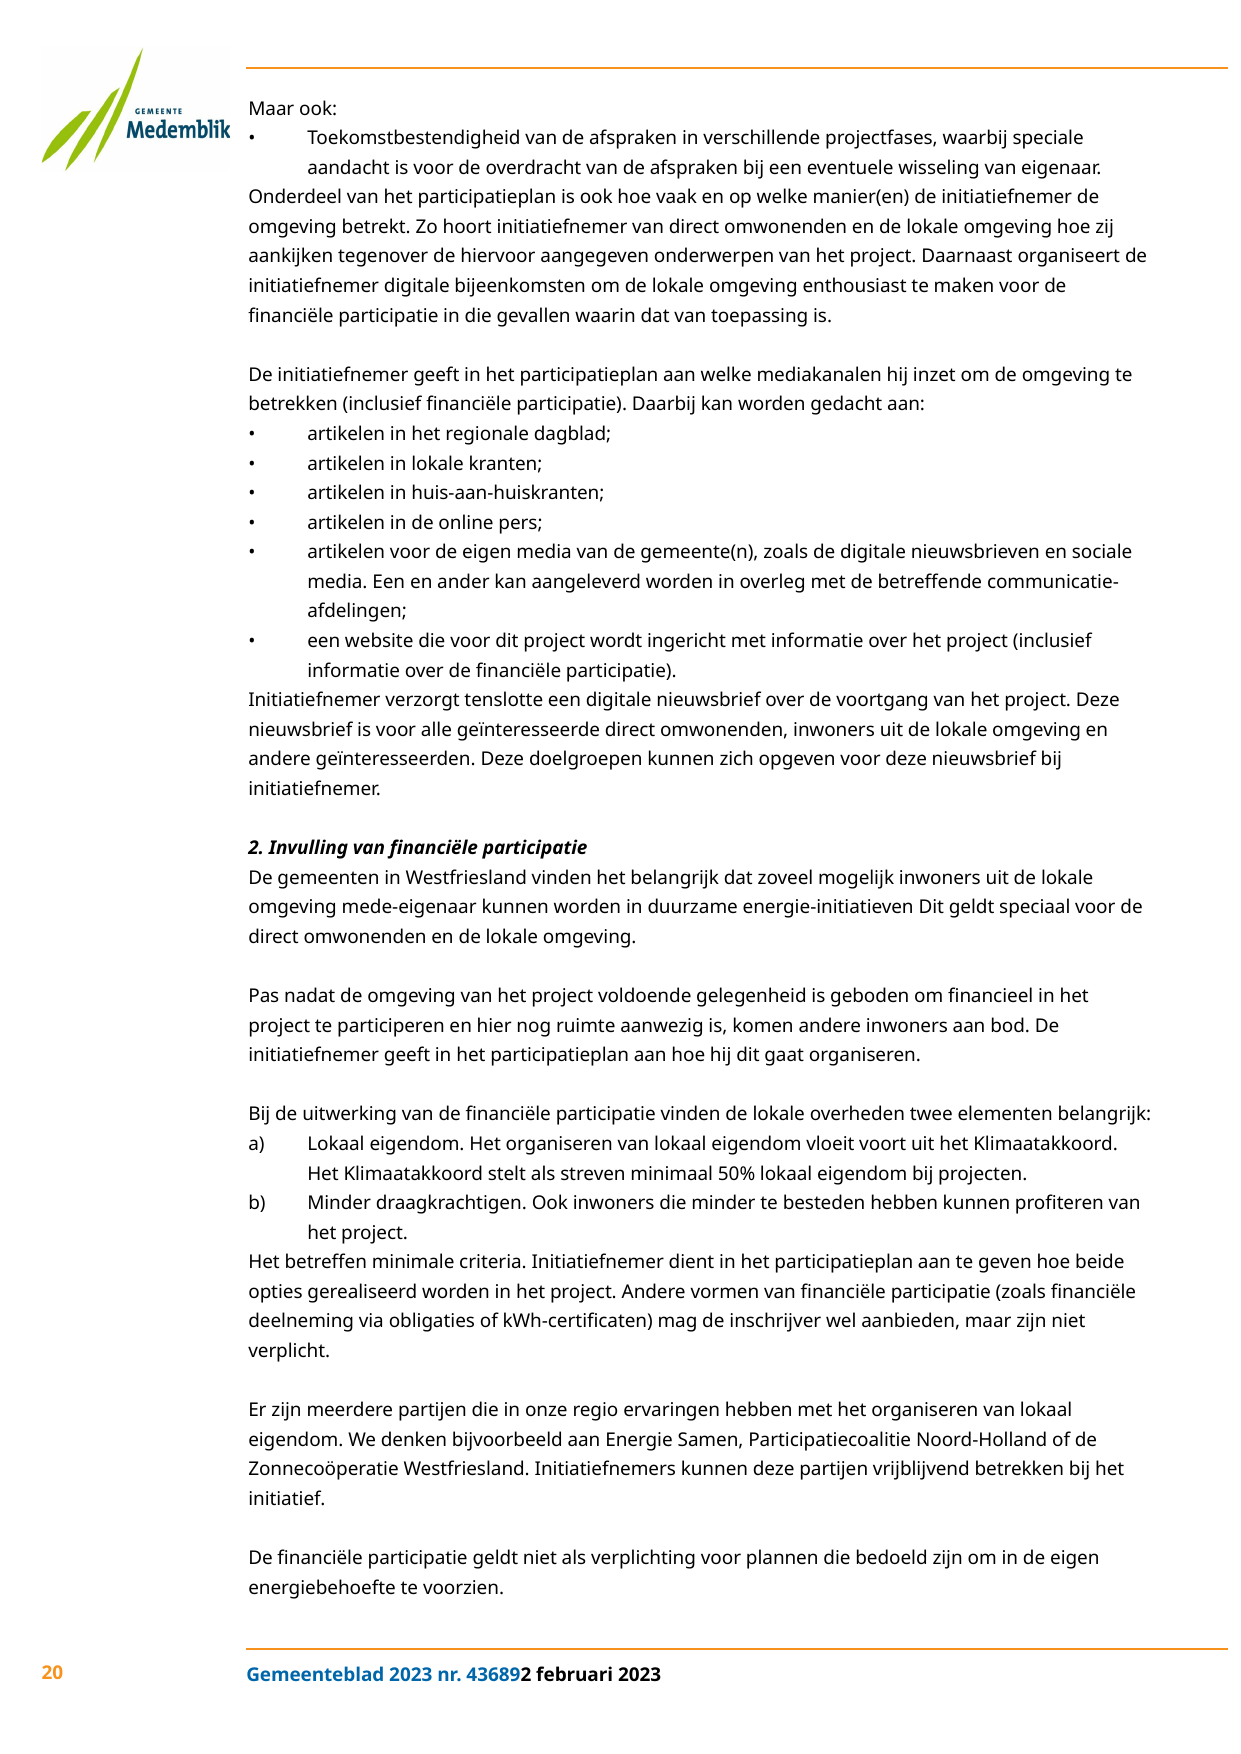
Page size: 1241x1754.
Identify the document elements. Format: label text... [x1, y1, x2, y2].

list artikelen in huis-aan-huiskranten; [248, 479, 1152, 505]
picture [41, 47, 231, 172]
text Het betreffen minimale criteria. Initiatiefnemer dient in het participatieplan aan te geven hoe beide opties gerealiseerd worden in het project. Andere vormen van financiële participatie (zoals financiële deelneming via obligaties of kWh-certificaten) mag de inschrijver wel aanbieden, maar zijn niet verplicht. [248, 1248, 1152, 1363]
text Pas nadat de omgeving van het project voldoende gelegenheid is geboden om financieel in het project te participeren en hier nog ruimte aanwezig is, komen andere inwoners aan bod. De initiatiefnemer geeft in het participatieplan aan hoe hij dit gaat organiseren. [248, 982, 1152, 1067]
list artikelen voor de eigen media van de gemeente(n), zoals de digitale nieuwsbrieven en sociale media. Een en ander kan aangeleverd worden in overleg met de betreffende communicatie- afdelingen; [248, 538, 1152, 623]
list Toekomstbestendigheid van de afspraken in verschillende projectfases, waarbij speciale aandacht is voor de overdracht van de afspraken bij een eventuele wisseling van eigenaar. [248, 124, 1152, 180]
list Minder draagkrachtigen. Ook inwoners die minder te besteden hebben kunnen profiteren van het project. [248, 1189, 1152, 1245]
text Er zijn meerdere partijen die in onze regio ervaringen hebben met het organiseren van lokaal eigendom. We denken bijvoorbeeld aan Energie Samen, Participatiecoalitie Noord-Holland of de Zonnecoöperatie Westfriesland. Initiatiefnemers kunnen deze partijen vrijblijvend betrekken bij het initiatief. [248, 1396, 1152, 1511]
text De gemeenten in Westfriesland vinden het belangrijk dat zoveel mogelijk inwoners uit de lokale omgeving mede-eigenaar kunnen worden in duurzame energie-initiatieven Dit geldt speciaal voor de direct omwonenden en de lokale omgeving. [248, 864, 1152, 949]
list een website die voor dit project wordt ingericht met informatie over het project (inclusief informatie over de financiële participatie). [248, 627, 1152, 683]
text Onderdeel van het participatieplan is ook hoe vaak en op welke manier(en) de initiatiefnemer de omgeving betrekt. Zo hoort initiatiefnemer van direct omwonenden en de lokale omgeving hoe zij aankijken tegenover de hiervoor aangegeven onderwerpen van het project. Daarnaast organiseert de initiatiefnemer digitale bijeenkomsten om de lokale omgeving enthousiast te maken voor de financiële participatie in die gevallen waarin dat van toepassing is. [248, 183, 1152, 328]
list Lokaal eigendom. Het organiseren van lokaal eigendom vloeit voort uit het Klimaatakkoord. Het Klimaatakkoord stelt als streven minimaal 50% lokaal eigendom bij projecten. [248, 1130, 1152, 1186]
list artikelen in het regionale dagblad; [248, 420, 1152, 446]
text Bij de uitwerking van de financiële participatie vinden de lokale overheden twee elementen belangrijk: [248, 1101, 1152, 1126]
text De financiële participatie geldt niet als verplichting voor plannen die bedoeld zijn om in de eigen energiebehoefte te voorzien. [248, 1544, 1152, 1600]
list artikelen in de online pers; [248, 509, 1152, 535]
text De initiatiefnemer geeft in het participatieplan aan welke mediakanalen hij inzet om de omgeving te betrekken (inclusief financiële participatie). Daarbij kan worden gedacht aan: [248, 361, 1152, 416]
text Initiatiefnemer verzorgt tenslotte een digitale nieuwsbrief over de voortgang van het project. Deze nieuwsbrief is voor alle geïnteresseerde direct omwonenden, inwoners uit de lokale omgeving en andere geïnteresseerden. Deze doelgroepen kunnen zich opgeven voor deze nieuwsbrief bij initiatiefnemer. [248, 686, 1152, 801]
text 2. Invulling van financiële participatie [248, 834, 1152, 860]
list artikelen in lokale kranten; [248, 450, 1152, 476]
text Maar ook: [248, 95, 1152, 121]
